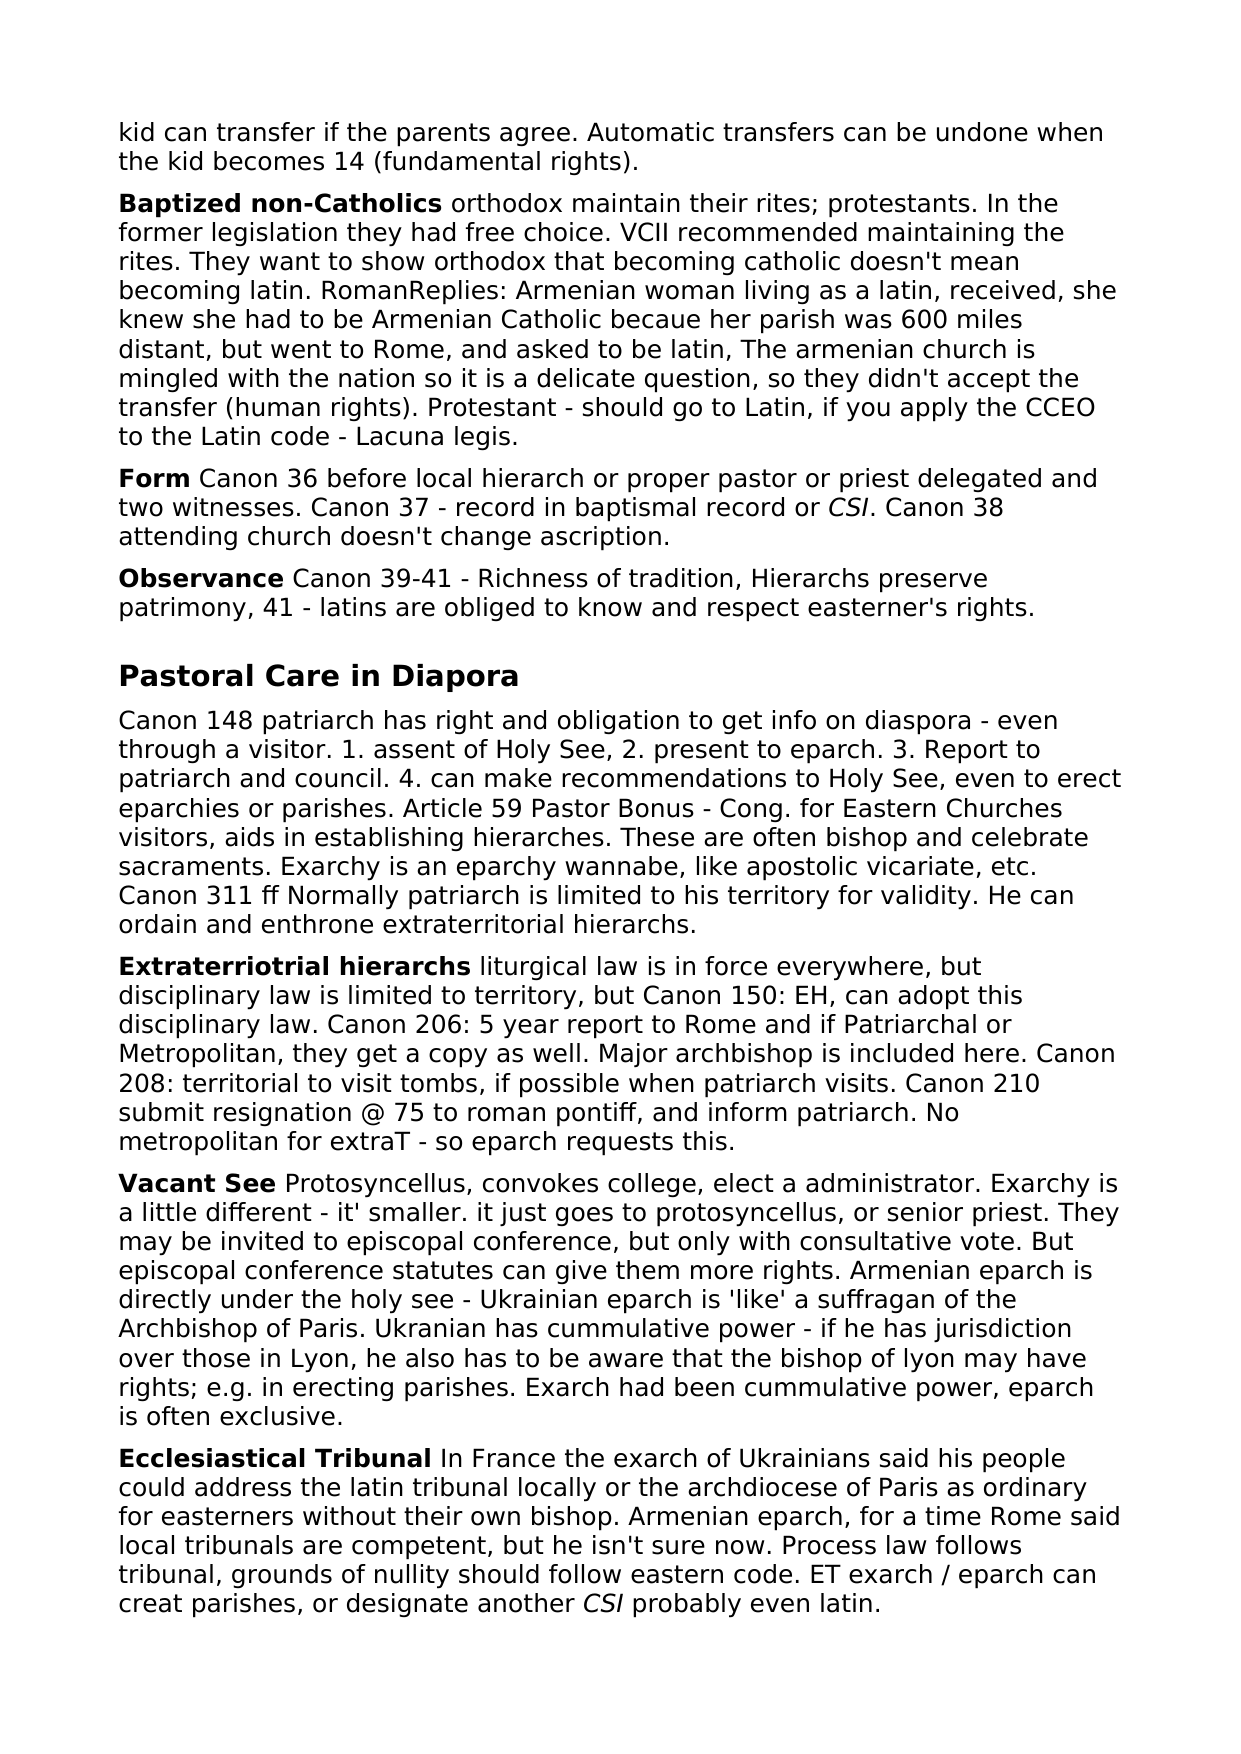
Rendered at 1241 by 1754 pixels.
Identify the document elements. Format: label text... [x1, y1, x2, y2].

text Vacant See Protosyncellus, convokes college, elect a administrator. Exarchy is a little different - it' smaller. it just goes to protosyncellus, or senior priest. They may be invited to episcopal conference, but only with consultative vote. But episcopal conference statutes can give them more rights. Armenian eparch is directly under the holy see - Ukrainian eparch is 'like' a suffragan of the Archbishop of Paris. Ukranian has cummulative power - if he has jurisdiction over those in Lyon, he also has to be aware that the bishop of lyon may have rights; e.g. in erecting parishes. Exarch had been cummulative power, eparch is often exclusive. [118, 1169, 1122, 1431]
text Extraterriotrial hierarchs liturgical law is in force everywhere, but disciplinary law is limited to territory, but Canon 150: EH, can adopt this disciplinary law. Canon 206: 5 year report to Rome and if Patriarchal or Metropolitan, they get a copy as well. Major archbishop is included here. Canon 208: territorial to visit tombs, if possible when patriarch visits. Canon 210 submit resignation @ 75 to roman pontiff, and inform patriarch. No metropolitan for extraT - so eparch requests this. [118, 952, 1122, 1156]
text kid can transfer if the parents agree. Automatic transfers can be undone when the kid becomes 14 (fundamental rights). [118, 118, 1122, 176]
subtitle Pastoral Care in Diapora [118, 660, 1122, 694]
text Canon 148 patriarch has right and obligation to get info on diaspora - even through a visitor. 1. assent of Holy See, 2. present to eparch. 3. Report to patriarch and council. 4. can make recommendations to Holy See, even to erect eparchies or parishes. Article 59 Pastor Bonus - Cong. for Eastern Churches visitors, aids in establishing hierarches. These are often bishop and celebrate sacraments. Exarchy is an eparchy wannabe, like apostolic vicariate, etc. Canon 311 ff Normally patriarch is limited to his territory for validity. He can ordain and enthrone extraterritorial hierarchs. [118, 706, 1122, 939]
text Ecclesiastical Tribunal In France the exarch of Ukrainians said his people could address the latin tribunal locally or the archdiocese of Paris as ordinary for easterners without their own bishop. Armenian eparch, for a time Rome said local tribunals are competent, but he isn't sure now. Process law follows tribunal, grounds of nullity should follow eastern code. ET exarch / eparch can creat parishes, or designate another CSI probably even latin. [118, 1444, 1122, 1619]
text Observance Canon 39-41 - Richness of tradition, Hierarchs preserve patrimony, 41 - latins are obliged to know and respect easterner's rights. [118, 564, 1122, 622]
text Form Canon 36 before local hierarch or proper pastor or priest delegated and two witnesses. Canon 37 - record in baptismal record or CSI. Canon 38 attending church doesn't change ascription. [118, 464, 1122, 551]
text Baptized non-Catholics orthodox maintain their rites; protestants. In the former legislation they had free choice. VCII recommended maintaining the rites. They want to show orthodox that becoming catholic doesn't mean becoming latin. RomanReplies: Armenian woman living as a latin, received, she knew she had to be Armenian Catholic becaue her parish was 600 miles distant, but went to Rome, and asked to be latin, The armenian church is mingled with the nation so it is a delicate question, so they didn't accept the transfer (human rights). Protestant - should go to Latin, if you apply the CCEO to the Latin code - Lacuna legis. [118, 189, 1122, 451]
